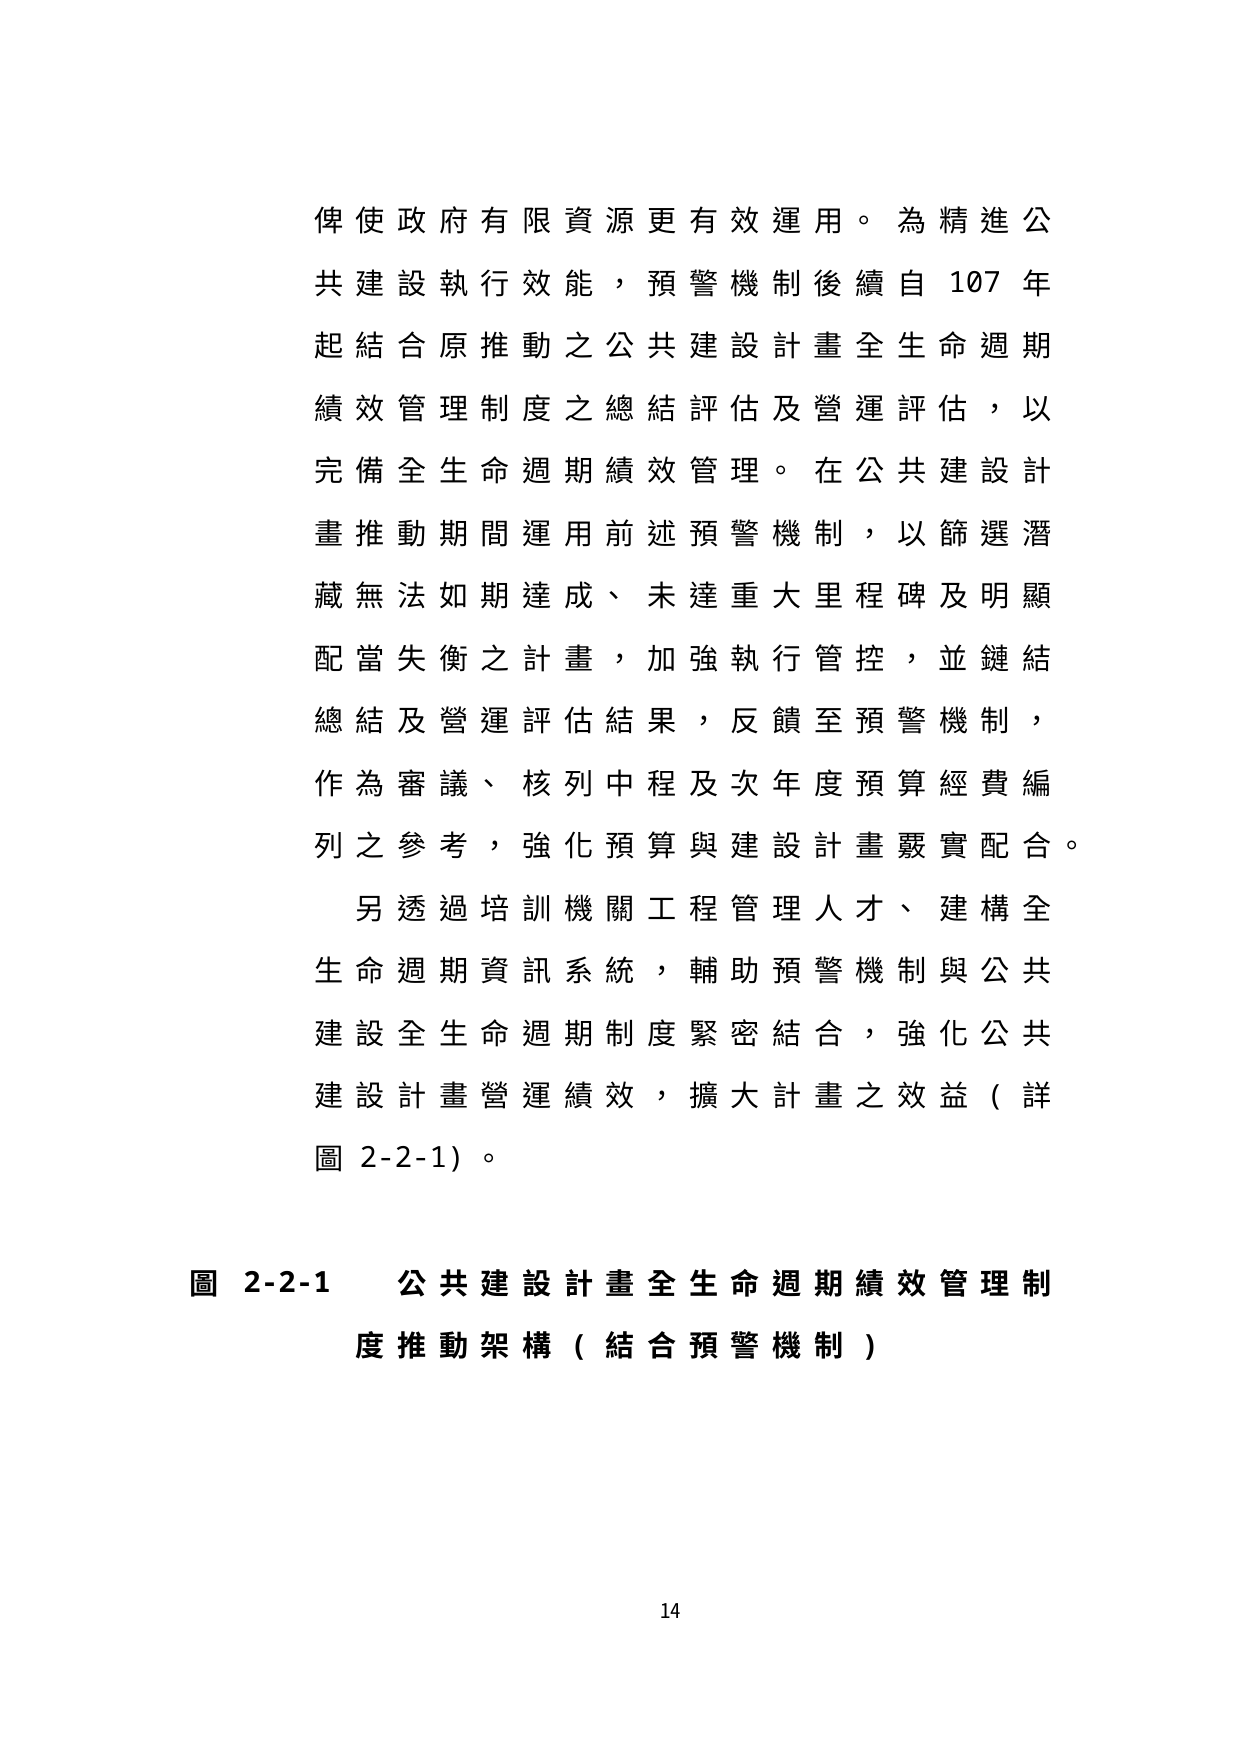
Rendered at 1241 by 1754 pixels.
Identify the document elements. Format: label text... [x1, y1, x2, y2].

text 為健全公共建設計畫之績效管理，自105年起已規劃「公共建設計畫全生命週期績效管理制度」，進一步提升計畫效能，俾使政府有限資源更有效運用。為精進公共建設執行效能，預警機制後續自107年起結合原推動之公共建設計畫全生命週期績效管理制度之總結評估及營運評估，以完備全生命週期績效管理。在公共建設計畫推動期間運用前述預警機制，以篩選潛藏無法如期達成、未達重大里程碑及明顯配當失衡之計畫，加強執行管控，並鏈結總結及營運評估結果，反饋至預警機制，作為審議、核列中程及次年度預算經費編列之參考，強化預算與建設計畫覈實配合。 [271, 177, 1058, 865]
text 另透過培訓機關工程管理人才、建構全生命週期資訊系統，輔助預警機制與公共建設全生命週期制度緊密結合，強化公共建設計畫營運績效，擴大計畫之效益(詳圖2-2-1)。 [271, 865, 1058, 1177]
text 圖2-2-1 公共建設計畫全生命週期績效管理制度推動架構(結合預警機制) [183, 1240, 1058, 1365]
